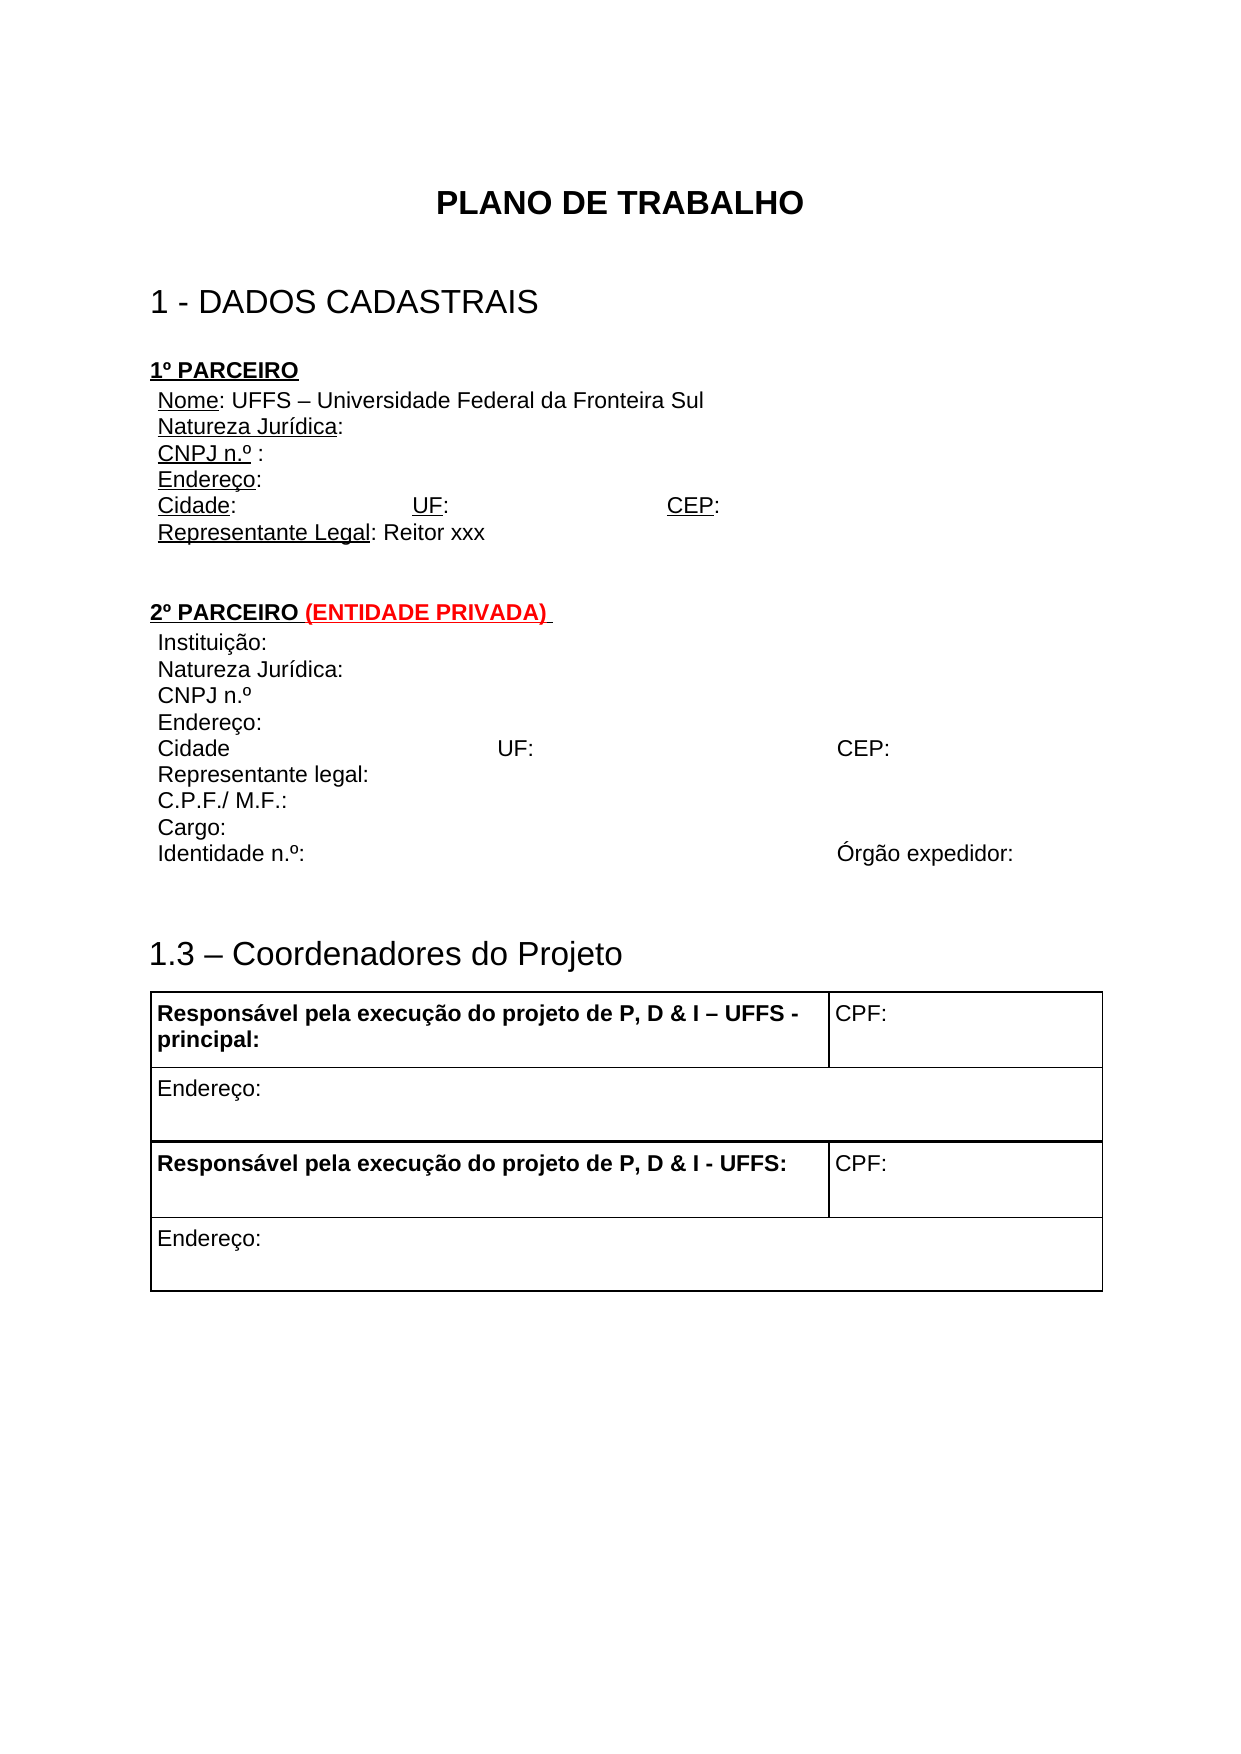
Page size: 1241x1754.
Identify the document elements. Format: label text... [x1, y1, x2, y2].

table_cell CEP: [829, 735, 1169, 761]
text 2º PARCEIRO (ENTIDADE PRIVADA) [150, 599, 1090, 626]
table_cell Endereço: [150, 709, 1169, 735]
table_cell CNPJ n.º : [150, 440, 1169, 466]
table_cell Cidade [150, 735, 490, 761]
table_cell Representante Legal: Reitor xxx [150, 519, 1169, 545]
text PLANO DE TRABALHO [150, 183, 1090, 221]
table_cell Natureza Jurídica: [150, 413, 1169, 439]
table_cell C.P.F./ M.F.: [150, 788, 1169, 814]
table_cell [659, 814, 1169, 840]
table_header Responsável pela execução do projeto de P, D & I – UFFS - principal: [152, 993, 828, 1066]
table_cell UF: [490, 735, 829, 761]
table_cell Identidade n.º: [150, 840, 490, 867]
table_cell Endereço: [152, 1068, 1102, 1140]
table_header Nome: UFFS – Universidade Federal da Fronteira Sul [150, 387, 1169, 413]
table_cell Cidade: [150, 492, 405, 518]
table_cell CEP: [659, 492, 1169, 518]
table_cell Natureza Jurídica: [150, 656, 1169, 682]
text 1 - DADOS CADASTRAIS [150, 282, 1090, 321]
table_header Instituição: [150, 629, 1169, 656]
table_cell Cargo: [150, 814, 659, 840]
table_cell CNPJ n.º [150, 682, 1169, 708]
table_cell [490, 840, 829, 867]
table_cell Representante legal: [150, 761, 1169, 787]
table_header CPF: [830, 1143, 1102, 1217]
table_header Responsável pela execução do projeto de P, D & I - UFFS: [152, 1143, 828, 1217]
table_cell Endereço: [152, 1218, 1102, 1290]
table_cell UF: [405, 492, 659, 518]
table_cell Órgão expedidor: [829, 840, 1169, 867]
table_cell Endereço: [150, 466, 1169, 492]
table_header CPF: [830, 993, 1102, 1066]
subtitle 1.3 – Coordenadores do Projeto [148, 934, 1090, 973]
text 1º PARCEIRO [150, 357, 1090, 383]
